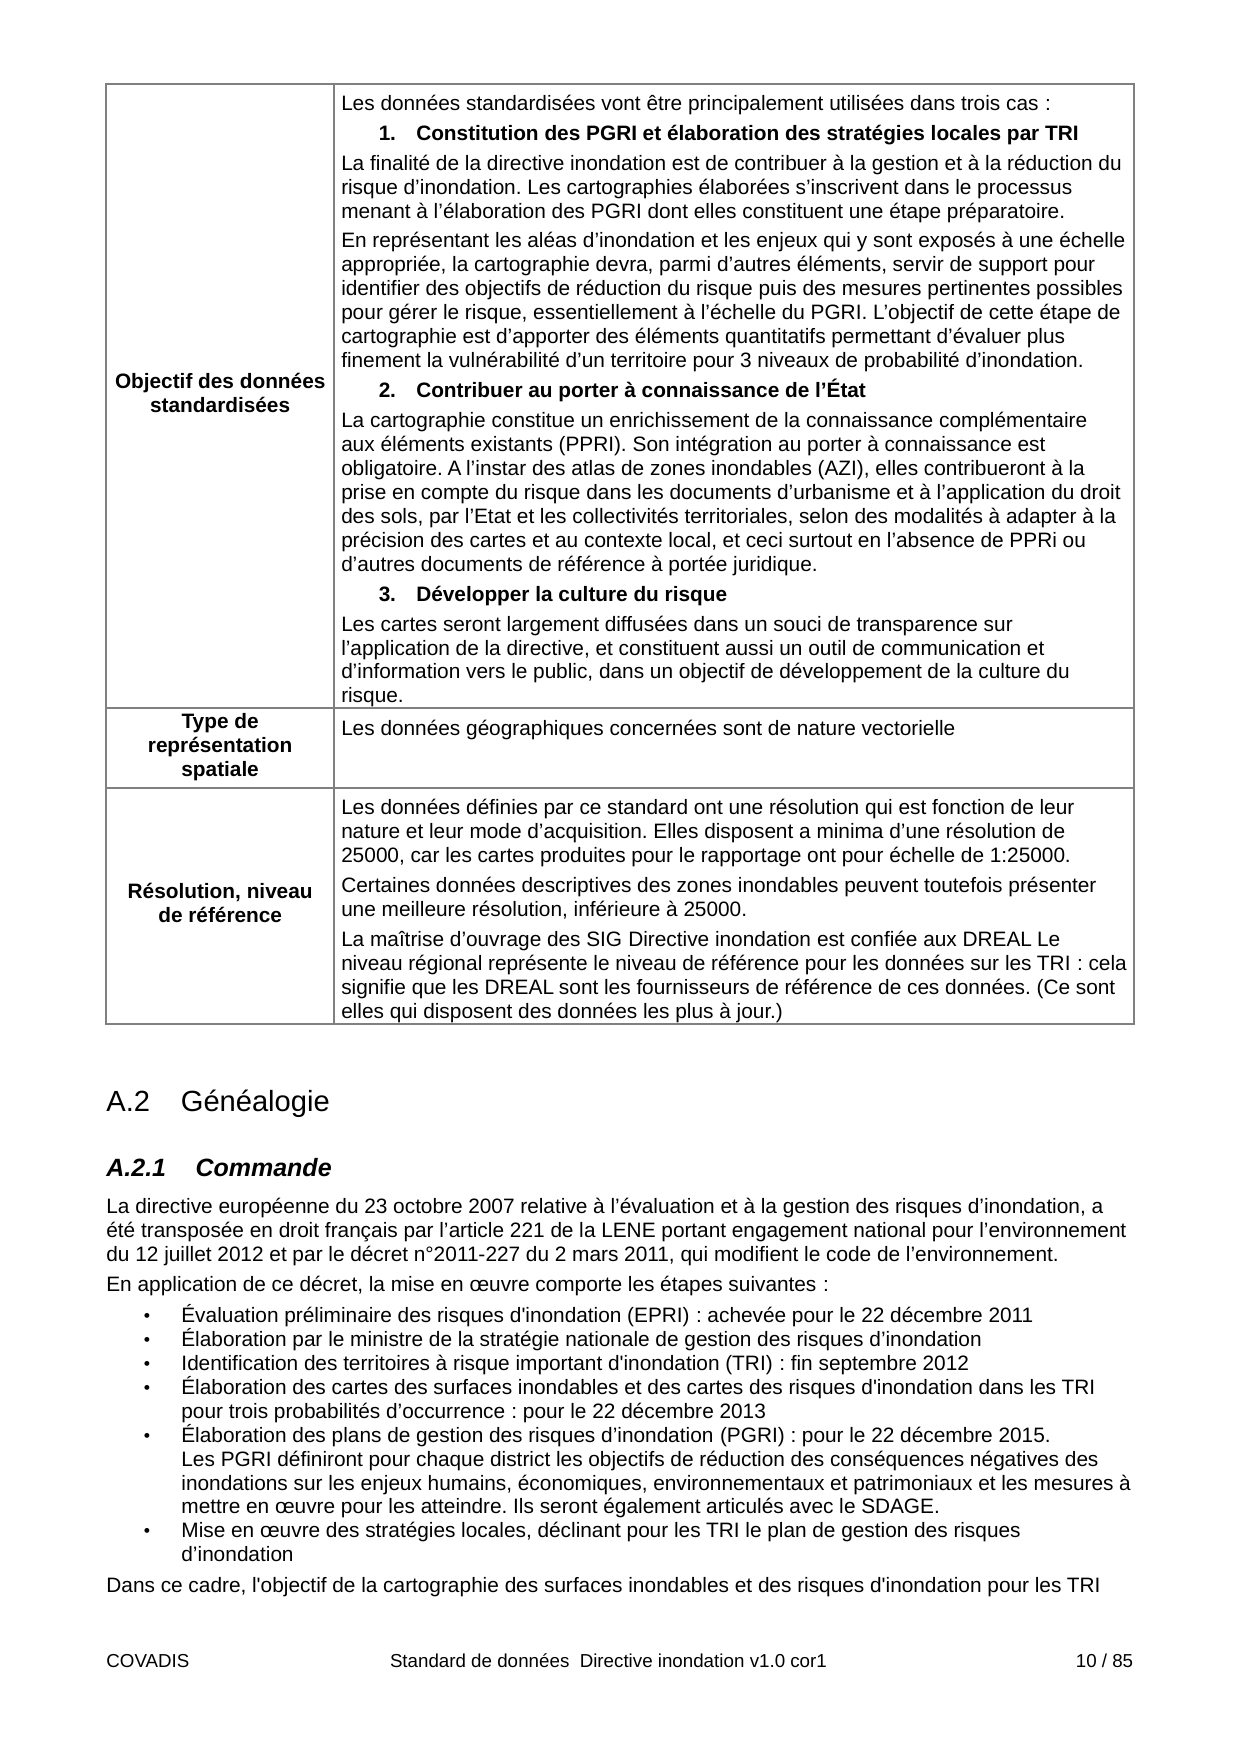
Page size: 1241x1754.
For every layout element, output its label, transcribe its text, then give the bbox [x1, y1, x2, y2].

table_cell Les données géographiques concernées sont de nature vectorielle [335, 709, 1133, 787]
table_cell Résolution, niveau de référence [107, 789, 333, 1023]
text Dans ce cadre, l'objectif de la cartographie des surfaces inondables et des risques d'inondation pour les TRI [106, 1573, 1134, 1597]
table_cell Les données définies par ce standard ont une résolution qui est fonction de leur nature et leur mode d’acquisition. Elles disposent a minima d’une résolution de 25000, car les cartes produites pour le rapportage ont pour échelle de 1:25000. Certaines données descriptives des zones inondables peuvent toutefois présenter une meilleure résolution, inférieure à 25000. La maîtrise d’ouvrage des SIG Directive inondation est confiée aux DREAL Le niveau régional représente le niveau de référence pour les données sur les TRI : cela signifie que les DREAL sont les fournisseurs de référence de ces données. (Ce sont elles qui disposent des données les plus à jour.) [335, 789, 1133, 1023]
text La directive européenne du 23 octobre 2007 relative à l’évaluation et à la gestion des risques d’inondation, a été transposée en droit français par l’article 221 de la LENE portant engagement national pour l’environnement du 12 juillet 2012 et par le décret n°2011-227 du 2 mars 2011, qui modifient le code de l’environnement. [106, 1194, 1134, 1266]
list Élaboration par le ministre de la stratégie nationale de gestion des risques d’inondation [144, 1327, 1134, 1351]
list Identification des territoires à risque important d'inondation (TRI) : fin septembre 2012 [144, 1351, 1134, 1374]
table_cell Objectif des données standardisées [107, 85, 333, 707]
table_cell Type de représentation spatiale [107, 709, 333, 787]
list Mise en œuvre des stratégies locales, déclinant pour les TRI le plan de gestion des risques d’inondation [144, 1518, 1134, 1566]
subtitle Généalogie [106, 1084, 1134, 1118]
list Élaboration des plans de gestion des risques d’inondation (PGRI) : pour le 22 décembre 2015. Les PGRI définiront pour chaque district les objectifs de réduction des conséquences négatives des inondations sur les enjeux humains, économiques, environnementaux et patrimoniaux et les mesures à mettre en œuvre pour les atteindre. Ils seront également articulés avec le SDAGE. [144, 1422, 1134, 1518]
list Évaluation préliminaire des risques d'inondation (EPRI) : achevée pour le 22 décembre 2011 [144, 1303, 1134, 1327]
text En application de ce décret, la mise en œuvre comporte les étapes suivantes : [106, 1272, 1134, 1296]
table_cell Les données standardisées vont être principalement utilisées dans trois cas : Constitution des PGRI et élaboration des stratégies locales par TRI La finalité de la directive inondation est de contribuer à la gestion et à la réduction du risque d’inondation. Les cartographies élaborées s’inscrivent dans le processus menant à l’élaboration des PGRI dont elles constituent une étape préparatoire. En représentant les aléas d’inondation et les enjeux qui y sont exposés à une échelle appropriée, la cartographie devra, parmi d’autres éléments, servir de support pour identifier des objectifs de réduction du risque puis des mesures pertinentes possibles pour gérer le risque, essentiellement à l’échelle du PGRI. L’objectif de cette étape de cartographie est d’apporter des éléments quantitatifs permettant d’évaluer plus finement la vulnérabilité d’un territoire pour 3 niveaux de probabilité d’inondation. Contribuer au porter à connaissance de l’État La cartographie constitue un enrichissement de la connaissance complémentaire aux éléments existants (PPRI). Son intégration au porter à connaissance est obligatoire. A l’instar des atlas de zones inondables (AZI), elles contribueront à la prise en compte du risque dans les documents d’urbanisme et à l’application du droit des sols, par l’Etat et les collectivités territoriales, selon des modalités à adapter à la précision des cartes et au contexte local, et ceci surtout en l’absence de PPRi ou d’autres documents de référence à portée juridique. Développer la culture du risque Les cartes seront largement diffusées dans un souci de transparence sur l’application de la directive, et constituent aussi un outil de communication et d’information vers le public, dans un objectif de développement de la culture du risque. [335, 85, 1133, 707]
subtitle Commande [106, 1153, 1134, 1182]
list Élaboration des cartes des surfaces inondables et des cartes des risques d'inondation dans les TRI pour trois probabilités d’occurrence : pour le 22 décembre 2013 [144, 1374, 1134, 1422]
